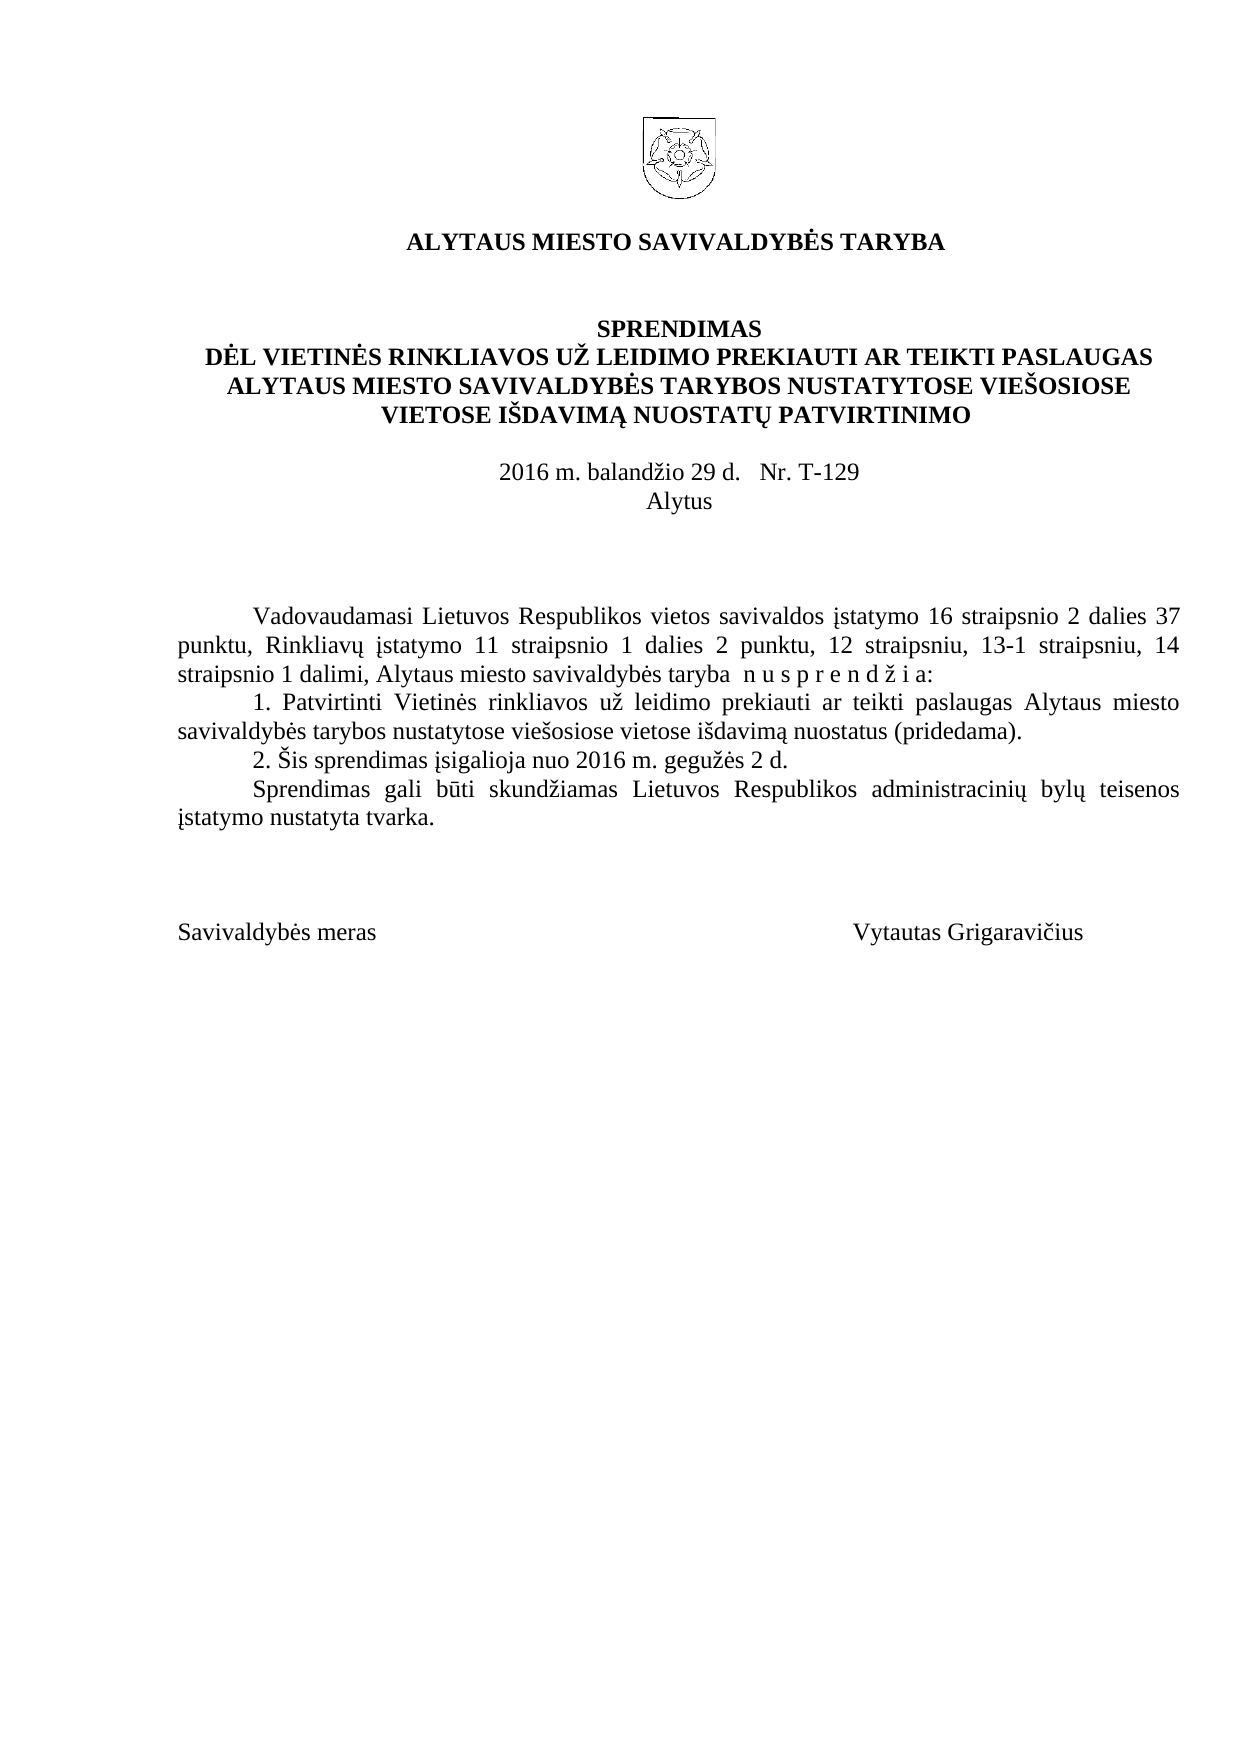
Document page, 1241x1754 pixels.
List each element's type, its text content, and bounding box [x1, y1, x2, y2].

text ALYTAUS MIESTO SAVIVALDYBĖS TARYBA [177, 227, 1181, 256]
text SPRENDIMAS [177, 314, 1181, 342]
text DĖL VIETINĖS RINKLIAVOS UŽ LEIDIMO PREKIAUTI AR TEIKTI PASLAUGAS ALYTAUS MIESTO SAVIVALDYBĖS TARYBOS NUSTATYTOSE VIEŠOSIOSE VIETOSE IŠDAVIMĄ NUOSTATŲ PATVIRTINIMO [177, 342, 1181, 429]
text 2016 m. balandžio 29 d. Nr. T-129 [177, 457, 1181, 486]
text Alytus [177, 486, 1181, 515]
text Sprendimas gali būti skundžiamas Lietuvos Respublikos administracinių bylų teisenos įstatymo nustatyta tvarka. [177, 774, 1181, 831]
text 1. Patvirtinti Vietinės rinkliavos už leidimo prekiauti ar teikti paslaugas Alytaus miesto savivaldybės tarybos nustatytose viešosiose vietose išdavimą nuostatus (pridedama). [177, 687, 1181, 745]
text 2. Šis sprendimas įsigalioja nuo 2016 m. gegužės 2 d. [177, 745, 1181, 774]
text Savivaldybės meras Vytautas Grigaravičius [177, 917, 1181, 946]
text Vadovaudamasi Lietuvos Respublikos vietos savivaldos įstatymo 16 straipsnio 2 dalies 37 punktu, Rinkliavų įstatymo 11 straipsnio 1 dalies 2 punktu, 12 straipsniu, 13-1 straipsniu, 14 straipsnio 1 dalimi, Alytaus miesto savivaldybės taryba n u s p r e n d ž i a: [177, 601, 1181, 687]
